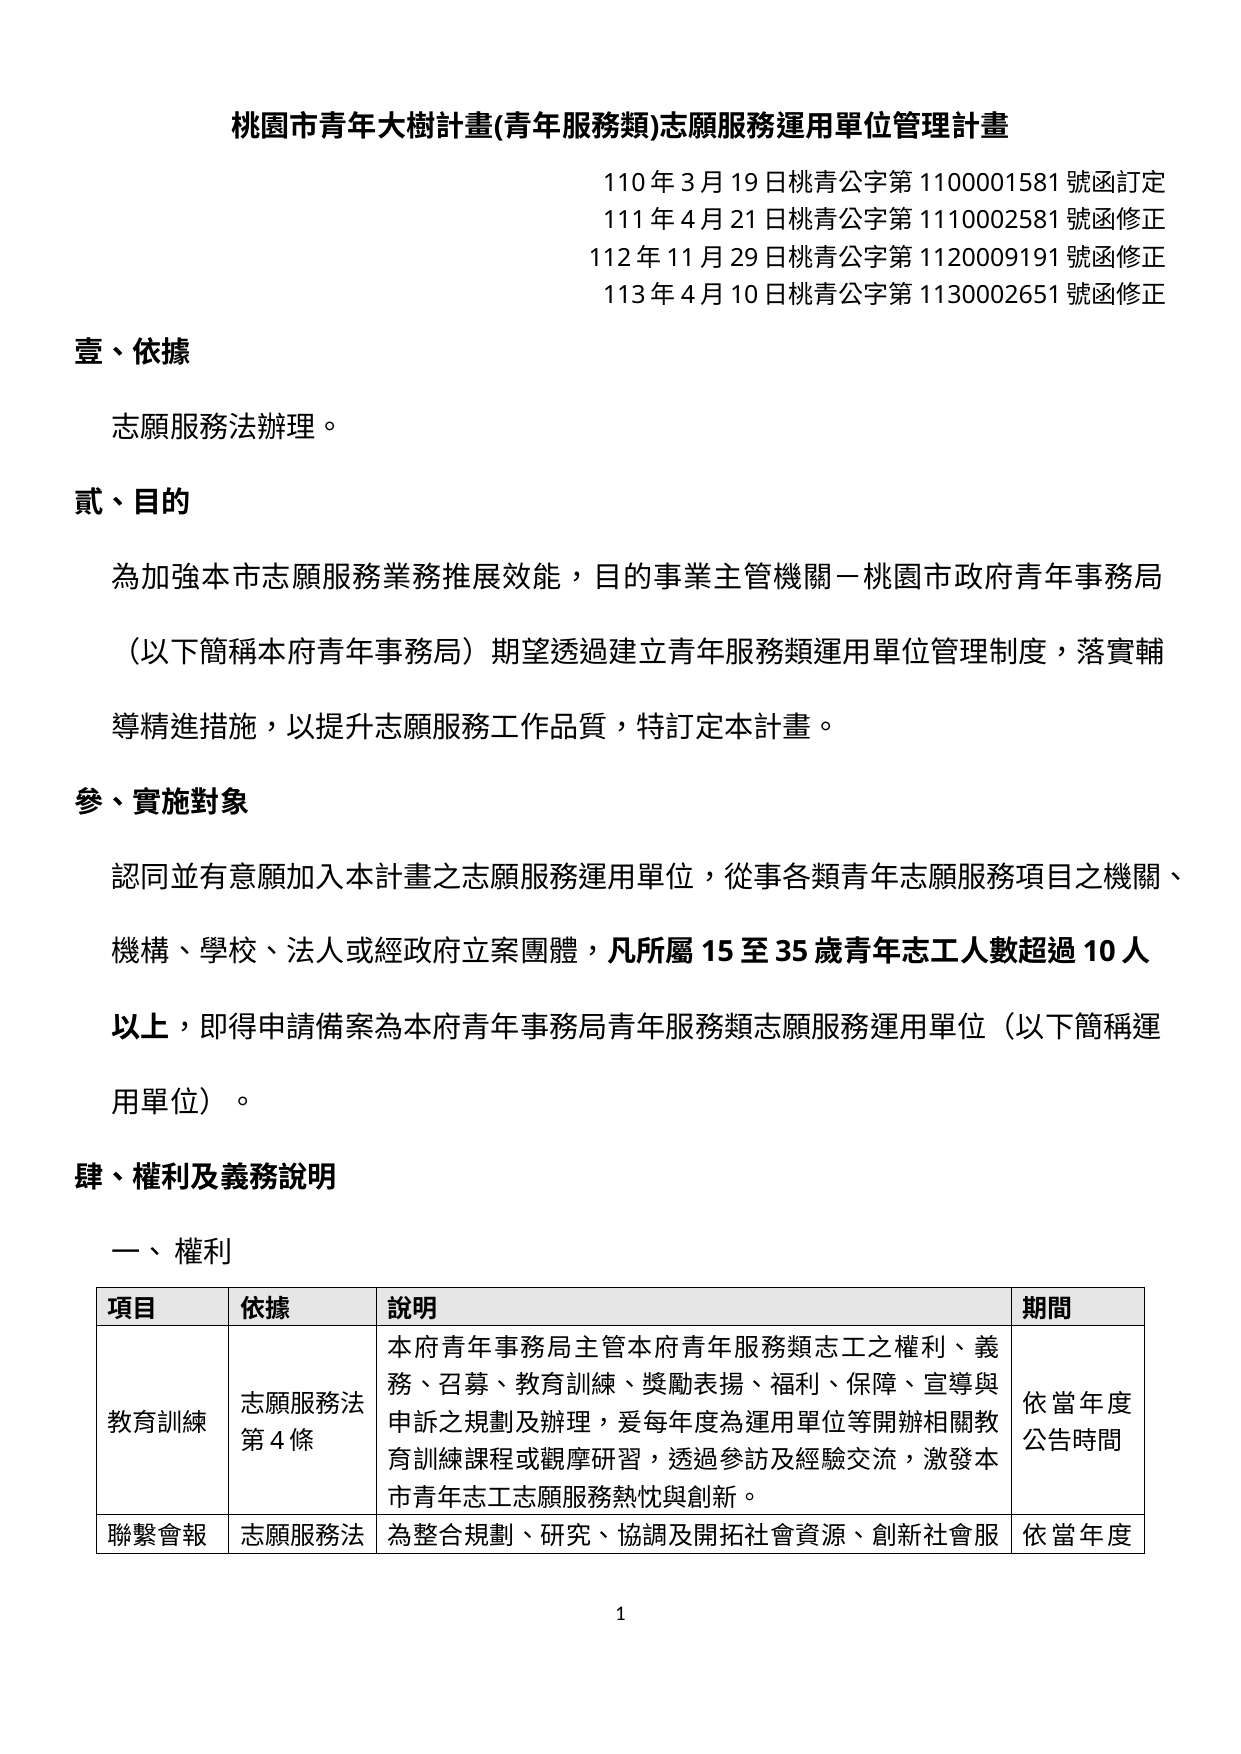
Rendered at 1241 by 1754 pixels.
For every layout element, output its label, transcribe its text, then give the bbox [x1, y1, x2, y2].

table_header 項目 [97, 1288, 228, 1325]
list 權利及義務說明 [74, 1137, 1166, 1212]
table_cell 志願服務法 [229, 1515, 376, 1552]
text 為加強本市志願服務業務推展效能，目的事業主管機關－桃園市政府青年事務局（以下簡稱本府青年事務局）期望透過建立青年服務類運用單位管理制度，落實輔導精進措施，以提升志願服務工作品質，特訂定本計畫。 [111, 537, 1166, 762]
text 112年11月29日桃青公字第1120009191號函修正 [74, 237, 1166, 274]
list 實施對象 [74, 762, 1166, 837]
table_header 依據 [229, 1288, 376, 1325]
text 110年3月19日桃青公字第1100001581號函訂定 [74, 162, 1166, 199]
table_cell 為整合規劃、研究、協調及開拓社會資源、創新社會服 [377, 1515, 1011, 1552]
table_cell 教育訓練 [97, 1326, 228, 1514]
text 桃園市青年大樹計畫(青年服務類)志願服務運用單位管理計畫 [74, 87, 1166, 162]
table_cell 依當年度 [1012, 1515, 1144, 1552]
table_header 說明 [377, 1288, 1011, 1325]
table_cell 志願服務法 第4條 [229, 1326, 376, 1514]
list 依據 [74, 312, 1166, 387]
text 111年4月21日桃青公字第1110002581號函修正 [74, 199, 1166, 237]
text 志願服務法辦理。 [111, 387, 1166, 462]
table_cell 本府青年事務局主管本府青年服務類志工之權利、義務、召募、教育訓練、獎勵表揚、福利、保障、宣導與申訴之規劃及辦理，爰每年度為運用單位等開辦相關教育訓練課程或觀摩研習，透過參訪及經驗交流，激發本市青年志工志願服務熱忱與創新。 [377, 1326, 1011, 1514]
table_header 期間 [1012, 1288, 1144, 1325]
text 認同並有意願加入本計畫之志願服務運用單位，從事各類青年志願服務項目之機關、機構、學校、法人或經政府立案團體，凡所屬15至35歲青年志工人數超過10人以上，即得申請備案為本府青年事務局青年服務類志願服務運用單位（以下簡稱運用單位）。 [111, 837, 1166, 1137]
list 權利 [111, 1212, 1166, 1287]
text 113年4月10日桃青公字第1130002651號函修正 [74, 274, 1166, 312]
table_cell 聯繫會報 [97, 1515, 228, 1552]
table_cell 依當年度公告時間 [1012, 1326, 1144, 1514]
list 目的 [74, 462, 1166, 537]
